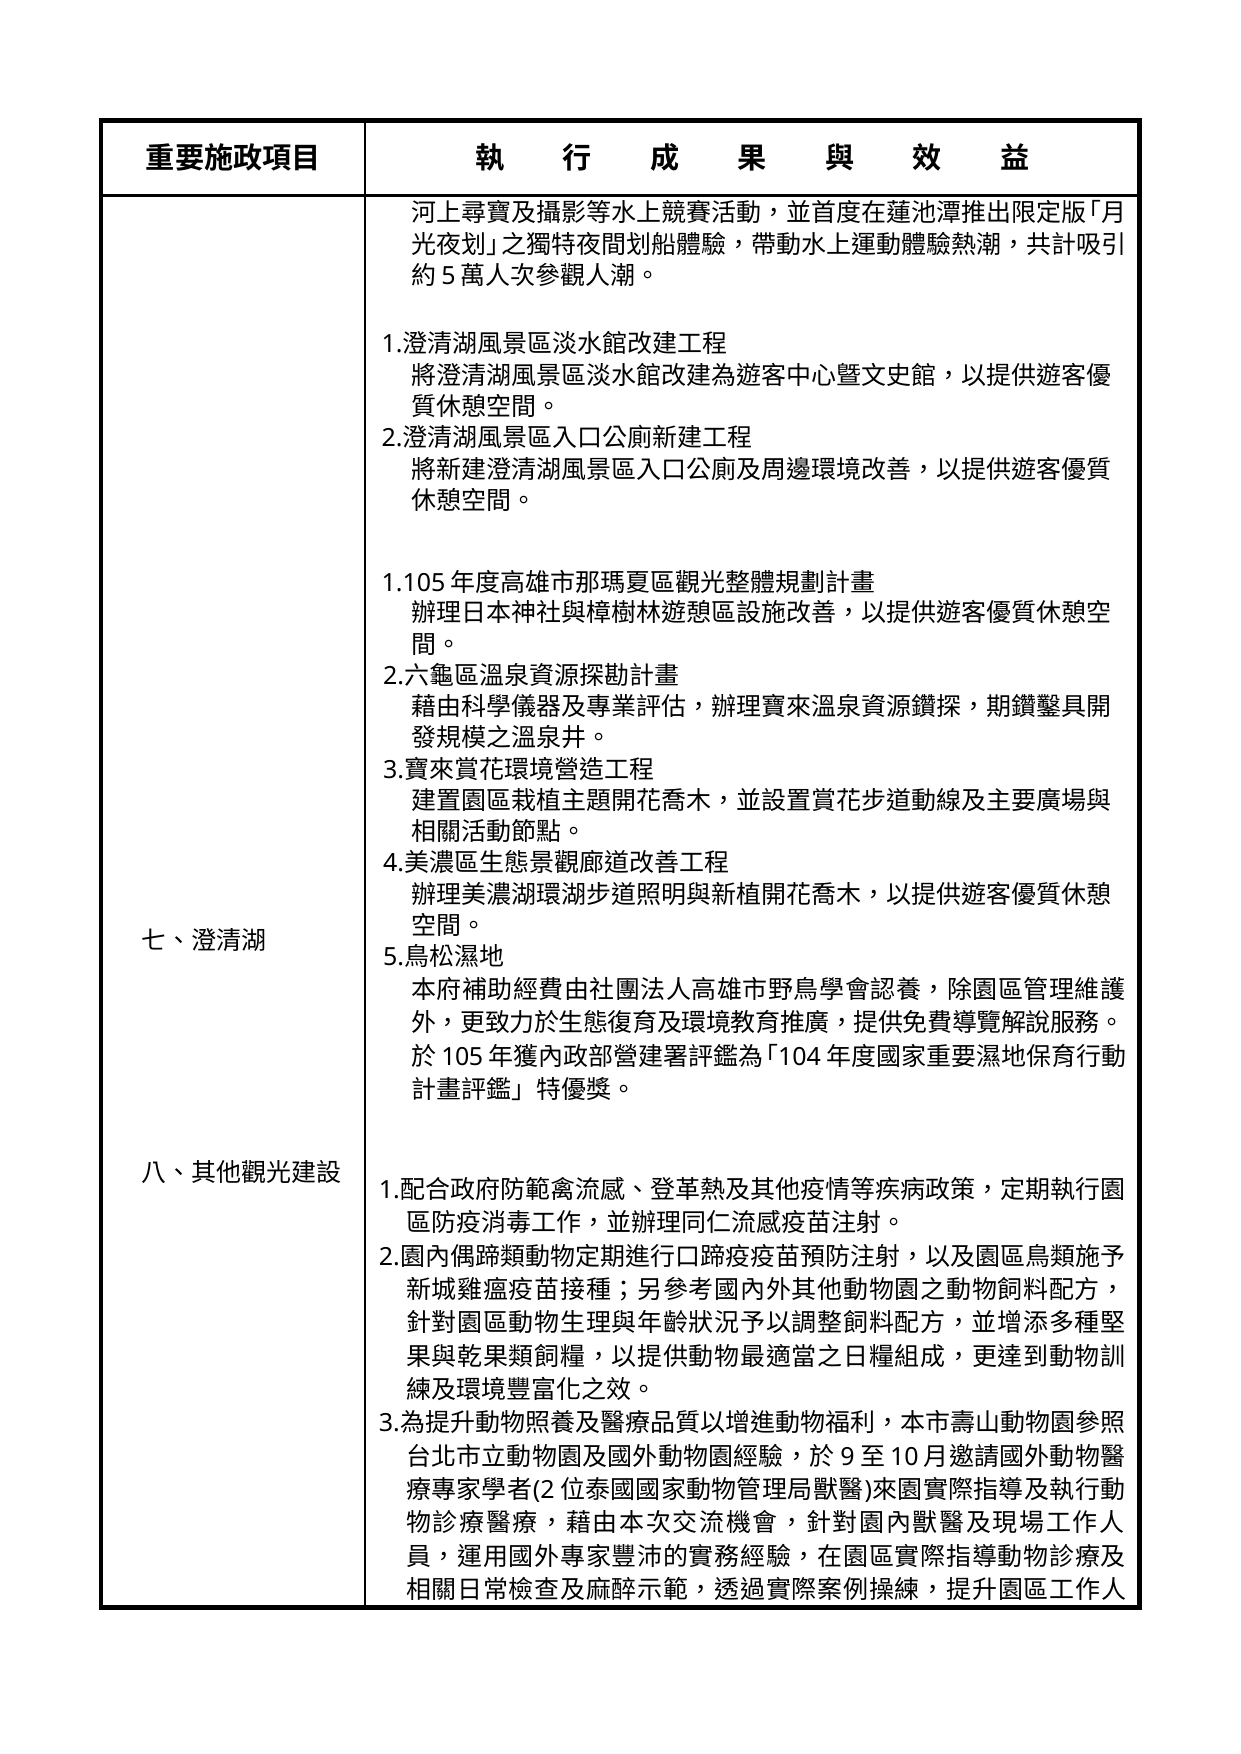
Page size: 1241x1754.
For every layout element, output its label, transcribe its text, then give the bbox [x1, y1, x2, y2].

table_header 執 行 成 果 與 效 益 [366, 123, 1137, 194]
table_cell 中國大陸及香港推廣：參加廣西省南寧市「第十九屆海峽兩岸旅行業聯誼會」、河北省唐山市「第21屆中國北方旅遊交易會」、香港國際旅展。 新加坡及馬來西亞推廣：聯合本市公協會及飯店業者推出套裝行程，於吉隆坡舉辦高雄觀光推介會，再赴新加坡參加旅展，主打「一日農夫」、「文創」及「運動樂活」。 韓國： 結合本市業者赴首爾參加「2016 HANATOUR國際旅展」，以「繽紛高雄．四季皆美」為主題，推廣高雄美景及物產水果，並與HANATOUR簽署友好合作備忘錄。 由市長率團至姊妹市釜山拜訪，舉辦「農漁觀光物產暨會展推廣會」，韓國當地旅行社、會展業者、農漁產品通路業者、投資廠家等約200人蒞臨參與。 配合高雄、釜山締結姊妹市50週年活動： 釜山航空刊登本市暢遊GO廣告及締結姊妹市50週年訊息。 本市製作20面公車車體公益廣告，宣傳締結姊妹市50週年。 為促進釜山航空搭載率，吸引遊客到訪高雄，本府觀光局提供高雄旅遊福袋800份予釜山航空，於活動期間贈送從釜山來高雄韓國遊客。 日本推廣：赴日本大阪及東京參加國際旅展及辦理觀光推廣會，向當地業者及民眾推廣觀光。 越南推廣：結合本市觀光業者參加「2016越南胡志明市國際旅展」推廣觀光，並拜訪胡志明市旅遊局、越捷航空等當地觀光主管機關及航空旅遊業者，促成越捷航空於105年12月12日開航【高雄-胡志明】航班。 泰國推廣：因應新南向政策，結合本市觀光業者及交通部觀光局赴泰國辦理台灣觀光推廣活動。 本府觀光局結合文化局、海洋局、原民會及各旅遊相關公協會共同參加「高雄市旅行公會國際旅展」、「高雄市旅行公會冬季國際旅展」、「台北國際旅展」、「台中國際旅展」、「大台南國際旅展」，共同行銷高雄觀光。 大陸市場： 接待北京市旅遊業者暨媒體踩線團，以及浙江省、江蘇省、上海市等旅遊業踩線團。 參與廣東省中山四縣市於本市辦理「廣東觀光推介會」、海南省於本市辦理「海南觀光推介會」。 香港、澳門市場： 接待港台旅行社同業商會參訪團，與本府觀光局、本市觀光業者交流。 接待遠東航空澳門-高雄首航旅遊業者及記者踩線團。 新加坡市場： (1)接待新加坡當地唯一免收費電視頻道「新傳媒公司」來台錄製全新旅遊節目，拍攝本市景點及在地美食伴手禮店家等。該節目預計於2017年1至3月在該電視台收視率最高的「8頻道」8點黃金時段播出，同時段節目平均約有100萬人收看。 (2)與新加坡辦事處及華航合作辦理新加坡旅行社及媒體業者踩線團至高雄踩線。 4.韓國市場： 韓國釜山姊妹市每月發行的「釜山故事」月刊雜誌訪問本府，於105年2月、3月出刊，介紹高雄及釜山兩市淵源。 韓國釜山MBC文化放送電視台至本市拍攝「Wide Show!幸福的星期五」旅遊節目，拍攝駁二、打狗英國領事館、蓮池潭、六合夜市、旗津等。 韓國TOUR DE MONDE雜誌採訪本府，並於105年9月號中推出兩市50周年專案紀念報導，以10頁篇幅報導高雄與釜山之美食與城市風情。 5.日本市場： 刊登廣告於日本旅遊書「rurubu」（るるぶ）和「台灣步方」（台湾の歩き方），各有2頁跨頁廣告。兩本旅遊書發行量均在13萬本以上。 與日本昭文社開發台灣旅遊APP「Dig Taiwan」日本版合作，刊登高雄廣告版面。 接待日本「jc東海號」青年船共600多名青年旅客來高。 與日本江之電電鐵、高雄捷運合作推送客計畫，提供文宣及100份小禮物給來高旅客。 接待日本秋田縣、力木縣、山形縣、熊本縣、長野縣(松本市)等縣市官方及民間團體，交流觀光相關議題。 6.越南市場： (1)參加交通部觀光局及越南旅遊總局第五屆台越觀光合作 會議。 (2)參加越南旅遊總局於本市舉辦之越南觀光推介會、越南胡志明市旅遊局於本市舉辦之觀光推廣會。 (3)參加越捷航空【高雄-胡志明】開航記者會，辦理越捷航空【高雄-胡志明】首航迎賓活動，致贈高雄熊紀念品及高雄旅遊文宣，並接待越捷航空首航越南旅行業者踩線團。 7.泰國市場： (1)與交通部觀光局赴泰國參加台灣觀光推廣活動及拜會泰國出境旅遊協會。 (2)接待泰國旅遊聯合會聯邦省旅遊交易協會、泰國台商聯合總會及東盟投資促進協會、ATTA泰國入境旅遊協會、TTAA泰國出境旅遊協會等參訪團。 1.結合在地產、官、學及民間團體資源與力量，於本市重要交通節點和特色風景區，包括高鐵左營站、高雄火車站、高雄機場國內航廈、田寮月世界等據點提供旅遊諮詢服務，建構本市友善旅遊環境與形象，並獲交通部觀光局評鑑105年旅遊服務體系直轄市組第一名。 2.為擴展旅遊服務中心據點，提供便捷、親切的旅遊服務，與統一超商及各特色店家合作，首創全台「類i-center」旅遊資訊站。目前已完成旗美9區、大樹區、大社、岡山、橋頭、梓官、小港、鹽埕、旗津、西子灣地區等計49個服務據點，提供遊客觀光旅遊摺頁及旅遊諮詢服務。 1.有效運用觀光局行政資訊網及高雄旅遊網等數位行銷宣傳高雄，並重新建置高雄旅遊網網站，提供「電腦版」及「行動版」網頁，提升網站資訊豐富度並強化網站吸引力。 2.由專人經營高雄旅遊網臉書等社群網站，每日發送具高雄特色之訊息，持續提升民眾對本市觀光的關注度及參與度，其中臉書粉絲人數已由104年底約33萬2千餘人成長至105年底約36萬餘人，成長幅度達8%；另微博粉絲數由26萬6千餘人成長至28萬8千人，成長幅度亦達8%。 與本市觀光協會合作，定期於「高雄暢遊GO觀光護照手冊」季刊刊登相關旅遊宣傳資訊，結合商家優惠包裝行程建議，每期發行10萬本，通路遍及超商、旅遊服務中心、高鐵、捷運站、觀光飯店及百貨公司、華航機艙等，提升本市旅遊消費商機。 以「微工具書」概念，設計印製高雄自由行手冊，共有繁中、 簡中、英、日、韓等五種語言版本，計29,000本，於國外旅展、觀光推廣會、駐外使館、桃園及小港機場旅服中心提供國外旅客索取。 針對新馬、日韓、大陸及香港等旅客不同旅遊偏好與習慣，及在高雄生活的各國人士實際體驗，拍攝4支不同語言版本影片，並於國外機場、飯店、航空公司、國外電視旅遊節目及國內外旅展、推廣會播放行銷。 為開發東北亞、東南亞及港澳客源，特依高雄市觀光行銷推廣補助辦法，訂定「2016獎勵旅行業推廣東北亞及東南亞至高雄旅遊住宿實施計畫」，以吸引各旅行社規劃高雄市套裝行程組團送客至高雄旅遊住宿，於105年2月25日公告，105年共計10家旅行社送客1,106人至高雄旅遊。 104年、105年跨域整合高雄、屏東與澎湖商家與交通資源，藉由雲端商務平台系統，打造「食、宿、遊、購、行」全方位智慧旅遊，本計畫榮獲交通部觀光局評比直轄市組首選，共爭取中央1,200萬元補助款，以智慧旅遊概念，推出主題旅遊套票，並利用國內外旅展及多元媒體通路，行銷高雄及南台灣。截至105年底，發卡量已突破5萬張，NFC設備超過100台，合作店家超過1,200家。 參與「2016全台吉祥物PK戰@高雄」榮獲公僕組第一名。 以「高雄熊」作為高雄觀光代言人出席國外旅展、推介會及國內特展，包括日本東京旅展、香港旅展、越捷航空迎賓、郵輪迎賓、觀光雙層巴士、觀光遊百貨公司周年慶等，強化高雄熊觀光品牌。目前已配合各類議題出席近40場行銷活動，強化高雄旅遊意象。 提供高雄熊圖檔免費授權使用，增加觀光代言人曝光率，期以高雄熊萌經濟帶動本市觀光產業發展。 由38個行政區區長或旅遊達人，帶領高雄熊實地前往當地著名景點拍攝影片或照片，並於社群網站宣傳，以吸引遊客來高旅遊。 105年度共有13艘郵輪、43,048進出港人次，本府觀光局辦理鑽石公主號及海洋航行號等大型郵輪迎賓接待活動共3場次。105年下半年配合106年公主郵輪及麗星郵輪以高雄港為母港，於旅展及相關活動加強宣傳，積極協助行銷。 為開拓高雄國際觀光市場，積極爭取新增航線航班，高雄國際機場每週單向平均航班由103年293班增加到105年338班(成長15.36％)，為本市帶進更多國際觀光客。 配合新南向政策，辦理東南亞語導覽培訓班，培訓內容包括導覽解說技巧、旅遊安全事故處理、台灣習俗傳統文化、高雄景點介紹、戶外實務操作等，第一階段受訓完成學員共34人(含越南24人、印尼6人、泰國3人、柬埔寨1人)，可配合業界需求推廣高雄觀光。 1.旗津沙灘渡假旅館開發案 活化旗津區公所及旗津醫院舊址土地並加以規劃利用，與國有財產署合作共同開發，招商引資興建優質住宿遊憩服務設施，以吸引更多遊客到訪。目前檢討規劃招商作業中。 2.蓮潭湖畔觀光旅館開發案 為活化市有資產，利用左營國中舊址臨水岸之優勢及區位獨特性，藉由都市計畫變更程序將學校用地變更為觀光發展特定專用區以一般觀光旅館為開發營運主體，期引入表演展場、餐廳、商場等附屬事業使用。目前檢討規劃招商作業中。 因應新南向政策，開拓穆斯林客源，輔導旅館、民宿及餐廳業者建置友善接待環境，本府觀光局舉辦「高雄市穆斯林友善餐旅認證輔導說明會」，由中國回教協會說明穆斯林友善餐旅認證方法及注意事項，交通部觀光局說明取得清真餐飲認證補助事宜，並邀請與會人員進行實地參訪，說明會計有超過200人參加。本市目前已通過認證餐旅有國賓大飯店、翰品酒店及君鴻國際酒店等3家旅館，已將相關申請資料及注意事項公告於高雄旅遊網，並將持續輔導有意願之業者申請認證。 1.依「茂林國家風景區寶來、不老溫泉地區旅館及民宿輔導合法化方案」，輔導進入聯合審查會審查程序，13家已獲准同意開發，各業者依照非都市土地管制規則辦理土地變更編定程序，俟完成土地變更編訂、取得國有地使用權、建照等，即可向本府申請取得旅館業登記證，合法營業。 2.辦理｢高雄市溫泉區管理計畫｣，已於105年8月24日通過交通部審查，並於9月8日公告實施。 辦理「高雄市旅館民宿創意房型比賽」，由本市大專院校參與旅館或民宿之創意房型設計競賽，評選優勝者給予獎金。105年以局部區域展開，以“鹽埕好味道”為主題發想，活動範圍劃定以鹽埕區為主。計有4校5系參加競賽，4家旅宿業者接受輔導，進行住宿空間藝術改造。 1.105年核發旅館業登記證暨旅館業專用標識共計24家。 2.105年訪查合法旅館營運狀況計448家次；訪查合法民宿營運狀況計59家次。 3.不定期辦理旅宿業檢查，105年稽查合法旅館448家次、非法旅館24家次、合法民宿59家次、非法民宿4家次、日租屋131家次，合計稽查666家次，裁罰83家，裁罰金額1,934萬元。 4.獲交通部觀光局「105年城市好旅宿-縣市政府管理績效評比」特優首獎。 為開拓多元觀光市場及提升觀光產業升級，於105年10月13日舉辦「高雄觀光發展座談會」，針對「開拓高雄多元觀光市場」與「觀光產業提升與異業結盟推動」兩大專題共同研討，本市觀光相關公協會、業者、院校學者及本府相關局處等產官學界共約190餘人參加，期藉由更多的經驗與意見交流，提供高雄觀光發展策略參考。 2016年高雄燈會藝術節 2月10日至22日在愛河流域沿岸展開，以「雄猴~愛．幸福」為主題，打造一系列具有童趣幸福元素的燈飾，並號召全國各地好手參與「燈飾佈置競賽」。除高雄燈會，還有佛光山平安燈會及旗山、岡山等地區組成的三山燈會。另特別舉辦萬人提燈大遊行，讓遊客及市民參與。活動期間愛河燈區計吸引遊客約244萬4千人次，加計其他燈區合計約724萬7千人次。共創造約28億5,700萬元經濟產值。 2016年高雄內門宋江陣活動 4月2日至10日在內門順賢宮舉辦，包含開幕活動水舞煙火秀、全國高中職暨大專院校創意宋江陣頭大賽、文武陣頭大匯演、總鋪師美食饗宴、全民功夫操-宋江很操比賽、文史導覽活動等，活動期間參觀遊客約19.2萬人次，創造約1.9億元經濟效益，決賽日直播收視率達0.08，不重複收看人數約43萬4,000人。 2016高雄南橫馬拉松系列活動 1月31日假寶來國小起跑，賽事行經台20線六龜荖濃至桃源勤和等地，為結合路跑活動以促進當地旅宿業商機，特與原民會、六龜及桃源區公所共同辦理計有3,600名選手報名；系列活動規劃於前一(30)日晚間假寶來國中辦理星光歡迎會，邀請六龜當地平埔族及原鄉桃源的在地特色表演團體，舉辦螢火晚會與參賽者同歡；除報名參賽選手外，預估總計有超過5,000人湧入寶來，使當地及旗美等地的旅宿業訂房全數客滿，有效帶動南橫的觀光商機及產值。 「2016旗津黑沙玩藝節」活動 活動期間自7月至8月，為高雄夏季大型專業沙雕展覽活動，以「高雄不思議」為主題，結合高雄沙灘海景、觀光旅遊、海陸空交通等港都魅力特色，由國內外沙雕大師製作40座創意主題沙雕，並週週推出多元主題活動，活動期間共吸引122萬人次參觀人潮，帶動旗津當地消費商機效益卓著，創造近7.6億元產值。 「2016田寮奇幻月世界」活動 於10月至11月在田寮月世界地景公園舉辦4場主題活動，現場高達3公尺的「月見女神」及幻光世界環湖步道主題裝置，為月世界的奇幻地形增添夜間風情，搭配黑色萬聖節及月影幻想藝術祭活動，並首次以舞者及光雕結合光影互動裝置藝術，提供民眾獨特視覺震撼及體驗。成功吸引約6.5萬人次遊客造訪。 1.「高雄四季逍遙遊」套裝旅遊活動 規劃於105年7月2日至106年4月30日在高雄各區辦理遊程活動，深入各區特色觀光景點，體驗一年四季在本市大城小鎮多元又豐富的觀光樂趣。活動遊程路線多達10條以上。截至105年底，累計出團達133趟次，報名總人數計4,569人。 2.「2016乘風而騎」單車旅遊活動 於10月15日至11月13日辦理，帶領遊客騎單車慢遊，造訪大高雄的山、川、河、港、城、鄉等在地特色景觀資源，遊程安排結合地方文化特色及手作體驗活動，共推出6條路線、10梯次活動，各梯次報名踴躍迅即額滿，共計330人參加。 3.桃源區春季旅遊計畫 於2月至5月結合桃源區櫻花季及春季梅、李採收等時令季節特色活動，規劃辦理桃源區旅遊計畫，以展現本市部落特色農業並帶動當地觀光消費，並活絡在地產業為目標，共出團20梯次，報名參加人數共計600人。 4.深入美濃~自行車之旅 為讓遊客深入探訪美濃，進而增加對高雄多元文化認識，於1月至2月舉辦四場冬末自行車之旅，結合與在地店家、導覽員、手工藝業者、社區、餐飲業者、自行車業者，帶領遊客深入美濃單車輕旅行，報名參加人數共計100人。 5.來觀光吧!魅力高雄 12月17日假林園區鳳芸宮前中芸漁港及海洋濕地公園舉辦，活動內容包含漁村傳統文化體驗、新鮮海產粥、自行車導覽活動「純鄉慢漫遊」、魅力歌星賽初賽、在地美食及特色伴手DIY市集、街頭藝人表演節目等，另製作「細說林園」導覽手冊。報名參與各式體驗活動及現場參與市集總計約3,000人次。 6.聖誕燈節就在哈瑪星活動 105年12月22日起假本市鼓山區濱海一、二路、一號船渠景觀橋及鼓山輪渡站站體佈置融入本市觀光亮點特色之造景燈飾，並結合「2017生態交通全球盛典」元素，將持續展示至106年2月12日，與高雄燈會藝術節同步結束。 7.夏季高雄-「揪愛迺高雄」活動 活動時間自105年8月1日至10月2日，集結13國32家異國創意冰品業者，推出「紙上談冰，全民刨走」集章活動、情人冰品競賽，以及線上「高雄冰品地圖」導覽服務，參與活動人數約8,500人次。 8.「暖暖咖啡香．冬季遊高雄」活動 活動時間自105年12月8日至106年1月14日，集結57家在地咖啡館業者，推出網路票選「我的咖啡SET」TOP10、線上刮刮樂優惠、跨年音樂會、露天咖啡電影之夜等活動，以及線上「高雄咖啡地圖」導覽服務，參與活動人數近5萬人次。 為提振本市八一氣爆後整體觀光產業，本府於105年2月起辦理「獎勵旅行業推廣高雄市旅遊實施計畫」，至12月12日截止，總申請金額為200萬元，共有25家旅行社計67團、400輛遊覽車，吸引1萬2,341人次參與，參訪氣爆後的高雄市觀光旅遊景點，估計創造約3千7萬元觀光產值。 1.高雄市蓮池潭北側人行步道及兒童公園再造工程計畫 辦理蓮池潭北側人行步道及兒童公園設施整建等，強化蓮池 潭風景區服務設施內涵。 2.105年度蓮池潭水域遊憩設施新建及公廁整建工程 配合蓮池潭水上電動船及水域遊憩活動所需，增設舊城國小站及孔廟站浮動碼頭，帶動整體蓮池潭水域及陸域之觀光，另進行小龜山公廁新建及艇庫碼頭公廁整修以提供遊客更優質的觀光環境及遊憩品質。 3.蓮池潭纜繩滑水主題樂園 (1)105年購票體驗人數約5千5百人次。 (2)舉辦纜繩滑水冬夏令營推廣活動 於1月至2月分二梯次舉辦｢2016蓮潭纜繩滑水冬令營｣，並於7月至8月分二梯次舉辦｢2016蓮潭纜繩滑水主題樂園夏令滑水挑戰營｣，鼓勵大眾從事水域遊憩活動，在專業教練帶領下，輕鬆體驗滑水樂趣。 (3)舉辦纜繩滑水國際賽事 協助舉辦「105年纜繩滑水國際教練研習會」、第一屆「纜繩滑水大專聯賽」、「全國滑水錦標賽」及「蓮潭盃纜繩滑水國際公開賽」等賽事，吸引眾多國內、外好手報名參與。 4.蓮池潭採菱角體驗活動 與旅行社合作規劃蓮池潭一日採菱體驗趣遊程，於10月份的週六、日出團由專業導遊帶領大家騎自行車暢遊左營蓮池潭地區，除安排有趣的採菱角體驗活動及深入探訪孔廟、春秋閣、龍虎塔等景點，並結合「高屏澎好玩卡」群聚商圈活動。 5.蓮池潭環潭電動船低碳旅遊 以「蓮潭水上音樂盒」為主題，除有專人導覽解說蓮池潭歷史文化，並有動人的歌聲及悠揚的樂音，融合人文景觀、音樂饗宴及導覽解說，提供遊客多元感官體驗。105年購票遊玩人數約2千3百人次。 6.蓮池潭遊客紀念品服務中心 改造原有蓮池潭遊客服務中心，除提供旅遊諮詢服務，亦提供具在地特色的伴手禮、紀念品販售及明信片代寄服務。戶外則設有造型活潑可愛的餐車販賣輕食飲品，滿足遊客多樣需求。105年來客數約2萬3千人次。 7.水上彈跳活動 為增加蓮潭水域活動之多元性，引進南台灣首創水上彈跳活動，成功吸引國內外旅客報名參加，其中高達7成為外來客，以及眾多旅遊電視節目採訪報導，有效宣傳本市觀光景點。 1.104年度金獅湖風景區整建工程 辦理金獅湖風景區南區公園及周邊人行空間整建，提升金獅湖 風景區優質休憩空間。 2.105年度金獅湖風景區整建工程 辦理金獅湖風景區蝴蝶園一、二館及前庭蝴蝶公園整建，提升金獅湖風景區優質休憩空間。 3.打造金獅湖-蝴蝶園為環境教育、戶外教學最佳場域 (1)金獅湖蝴蝶園是全國規模最大的網室型蝴蝶園，近年來蝴蝶養育有成，約有30種1,000餘隻各類蝶類，是一個全年可見蝴蝶翩翩飛舞的生態園區。現場由志工團隊提供專業導覽解說服務，已成為中、小學及幼兒園戶外教學喜愛造訪之處。為提供遊客更完善之遊憩環境，自105年10月17日起休園整建，105年截至休園計約4萬7千人次遊園。 (2)辦理蝴蝶生態營推廣活動，於1月分2梯次舉辦｢2016福蝶生態藝術冬令營｣、5月舉辦「親子蝴蝶彩繪活動」及7月分4梯次舉辦｢2016『蝶‧舞之樂』夏令營｣等活動。 1.自然地景整建工程 辦理燕巢烏山頂泥火山公廁暨多功能服務中心新建，改善既有基礎服務設施。 2.崗山之眼園區一、二期整建及小崗山環境整建工程 辦理小崗山天空步道新建及園區周邊環境改善，並對小崗山既有登山步道及休憩節點等老舊空間強化與改善。 3.燕巢雞冠山一、二期改善工程 辦理雞冠山觀光導覽指示牌、登山步道改善及環境美綠化等，以提供遊客優質休憩空間。 4.田寮一線天改善工程 辦理一線天觀光導覽指示牌、登山步道改善及環境美綠化等，以提供遊客優質休憩空間。 5.105年度阿蓮區千級石階改善工程 辦理千級石階觀光導覽指示牌、登山步道改善及環境美綠化等，以提供遊客優質休憩空間。 6.105年度月世界風景區環境整修工程 辦理月世界風景區嫦娥奔月絲路等園區步道、排水與解說中心邊坡設施改善，以提供遊客安全之休憩場所。 7.105年度月世界風景區災害修復工程 辦理月世界風景區邊坡及道路修復，以提供遊客安全之休憩場所。 1.旗津海岸公園觀光遊憩整建工程 辦理青年露營區、汽車露營區新建、貝殼館周邊設施景觀改善、救生站整建及植栽工程，提升旗津觀光服務設施內涵及優質休憩空間。 2.旗津沙灘遊憩區整建工程 辦理既有公廁與周邊環境改善，以及提升海岸步道動線串聯功能。 3.旗津貝殼館 展示稀有罕見的「五大天王-寶螺貝」及二枚貝等近2千多件貝殼，為亞洲館藏數量最多的貝殼展覽館之一，並由志工團隊提供遊客解說服務。結合周邊彩虹教堂婚攝主題園區及黃金海韻大型裝置藝術等景點，營造成為旗津新亮點。105年參觀人數已達約12萬5千人次。 1.105年度壽山動物園設施整建工程 辦理動物醫療室、保育員工作休息區、老舊動物獸舍與展場改善，提供工作人員較佳後勤空間，打造友善動物居住環境。 2.105年度壽山動物園黑熊區及侏儒河馬區防護設施工程 黑熊區隔離設施，與侏儒河馬館遮陽網設置，強化動物展場安全，打造友善動物環境。 3.壽山動物園公廁整建工程 辦理園區公廁環境改善等，以提供遊客優質休憩空間。 4.105年度壽山動物園汙水下水道及汙水處理站設施整建工程 辦理汙水下水道管線及汙水處理站設備更新，以提升動物園汙水處理品質，打造友善環境以利永續發展。 1.西子灣旅客服務中心新建與周邊環境工程 新建西子灣哨船頭旅客服務中心及周邊環境改善，提供優質旅遊諮詢服務功能及休憩空間。 2.愛河貢多拉及水上計程車 (1)引入廠商營運貢多拉船浪漫游愛河，更打造20人座大型新船擴大船隊規模，促進愛河水域遊憩載具更生動活潑及多元化，並透過異業聯盟，結合週邊業者設計配套優惠方案，吸引更多民眾體驗永浴愛河之旅。 (2)為進一步活絡愛河水上活動，加強推廣建國橋以北愛河水域、中都濕地公園、願景橋與客家文化等景點，串連成為高雄特色水上旅遊路線，推出全台首創的「水上計程車」，目前規劃航線從鰲龍站至願景橋站，遊客到站後遊客可選擇人文美學路線至美術館參觀，或至中都濕地公園生態之旅，提供多元的旅遊體驗。 (3)105年愛河貢多拉及水上計程車載客數共計約1萬7千人次。 3.2016高雄水域遊憩活動～揪愛水高雄 9月至10月在愛河、蓮池潭及金獅湖等水域舉辦「2016高雄水域遊憩活動～揪愛水高雄」提供多元水域遊憩活動，包含獨木舟、立式划槳等無動力浮具，規劃水上趣味競賽、水上相撲、趣味划槳、河上尋寶及攝影等水上競賽活動，並首度在蓮池潭推出限定版「月光夜划」之獨特夜間划船體驗，帶動水上運動體驗熱潮，共計吸引約5萬人次參觀人潮。 1.澄清湖風景區淡水館改建工程 將澄清湖風景區淡水館改建為遊客中心曁文史館，以提供遊客優質休憩空間。 2.澄清湖風景區入口公廁新建工程 將新建澄清湖風景區入口公廁及周邊環境改善，以提供遊客優質休憩空間。 1.105年度高雄市那瑪夏區觀光整體規劃計畫 辦理日本神社與樟樹林遊憩區設施改善，以提供遊客優質休憩空間。 2.六龜區溫泉資源探勘計畫 藉由科學儀器及專業評估，辦理寶來溫泉資源鑽探，期鑽鑿具開發規模之溫泉井。 3.寶來賞花環境營造工程 建置園區栽植主題開花喬木，並設置賞花步道動線及主要廣場與相關活動節點。 4.美濃區生態景觀廊道改善工程 辦理美濃湖環湖步道照明與新植開花喬木，以提供遊客優質休憩空間。 5.鳥松濕地 本府補助經費由社團法人高雄市野鳥學會認養，除園區管理維護外，更致力於生態復育及環境教育推廣，提供免費導覽解說服務。於105年獲內政部營建署評鑑為「104年度國家重要濕地保育行動計畫評鑑」特優獎。 1.配合政府防範禽流感、登革熱及其他疫情等疾病政策，定期執行園區防疫消毒工作，並辦理同仁流感疫苗注射。 2.園內偶蹄類動物定期進行口蹄疫疫苗預防注射，以及園區鳥類施予新城雞瘟疫苗接種；另參考國內外其他動物園之動物飼料配方，針對園區動物生理與年齡狀況予以調整飼料配方，並增添多種堅果與乾果類飼糧，以提供動物最適當之日糧組成，更達到動物訓練及環境豐富化之效。 3.為提升動物照養及醫療品質以增進動物福利，本市壽山動物園參照台北市立動物園及國外動物園經驗，於9至10月邀請國外動物醫療專家學者(2位泰國國家動物管理局獸醫)來園實際指導及執行動物診療醫療，藉由本次交流機會，針對園內獸醫及現場工作人員，運用國外專家豐沛的實務經驗，在園區實際指導動物診療及相關日常檢查及麻醉示範，透過實際案例操練，提升園區工作人員專業技術及經驗。 4.每月辦理動物園月會，邀請專家來園進行講座，透過專題研討課程，充實員工專業技能。 5.積極辦理園區展示場環境豐富化及動物訓練，於台灣黑熊、北非髯羊、紅毛猩猩及鸚鵡園等展示場新建大型木質棲架，增進動物棲地環境之豐富程度、強化動物生理及體能發展、矯正刻板行為等，以提升動物生活福址。 6.本市壽山動物園受邀並派員赴泰國「第七屆野生動物人工輔助生殖技術工作坊」，就瀕危野生動物之人工繁殖技術進行交流與學習，增進野生動物人工繁殖的專業知識，並有機會將相關技術引進本市動物園，進而建立野生動物繁育基地。此交流不僅有助台灣本土或世界瀕危物種之繁育，更可提升本市動物園在動物保育及研究之國際地位和名聲。 7.為提供野生動物完善之醫療救助及提升醫療品質，積極規劃並進行醫療室改善及醫療設備購置，透過儀器設備更新，提升檢測數據準確性，提供更有利之診斷依據，進而增進獸醫人員醫療技術、品質與經驗傳承，謀求動物福祉最大化。 1.充實動物園內動物展示內容，加強與國內外公私立動物園進行動物交換及協助收容作業，105年與臺北市立動物園簽署保育合作協議，透過跨機構合作，延續珍稀野生動物在臺灣的保種族群，維持其基因多樣性，提升保育計畫成效。並借殖侏儒河馬、北非髯羊及白犀牛等動物，除充實園區教育展示動物內容，間接促進園區內物種族群之繁殖血源更新。 2.持續落實動物園園區及廁所環境維護，隨時注意環境清潔。園區內之公廁每月皆有環保局稽查人員不定時檢查及評分，評分成績皆維持95~100分之優質水準。 3.為維護園區安全，每日除有保全系統設定及保全人員值班，亦有志工排班進行公務門進出檢驗、園區巡邏及協助驅趕野生獼猴和遊客餵食勸說，共同維護園區安全。 1.積極行銷吸引遊客入園 新設侏儒河馬展場、重新規劃設計羊駝小站及入口意象牆面等設施，改善園區整體環境，並結合各項行銷推廣活動，吸引眾多民眾及遊客參觀，105年入園人數達67萬8,121人次。 2.舉辦各類親子及推廣教育活動 105年辦理3場創意競賽、9場主題表演活動及6場動物教育宣導活動及8梯次夜宿營隊，並搭配暑期延長開放首次推出光雕劇場結合兒童劇表演。105年暑期夜間入園人數與去年同期比較提升約78.3%，顯示本市之保育教育推廣成果深獲肯定。 3.異業結盟行銷 壽山動物園結合社會資源及企業贊助成果豐碩，105年新加入高雄大遠百、台南大遠百、漢神百貨、大金空調等企業，總計共有17家企業資源贊助，贊助總價值約150萬元。 與高雄大遠百合作，於過年期間推出999個春節福袋(內含壽山動物園雙人入場券)，並於購物中心樓層設置壽山動物園動物認養專區，以利募集「動物認養卡」。 與台南大遠百異業結盟，透過「我愛逛動物園」裝置藝術展，將壽山動物園「壽Q家族」大型動物氣球在台南亮相，並推廣壽山動物園動物認養及推出票券優惠活動，期藉由企業力量與多元行銷通路，把動物園的使命「教育保育」傳達給更多的民眾。 與漢神百貨聯手推廣動物認養幸福計畫，推出壽Q家族聖誕爆米花公益活動，漢神百貨並將爆米花販賣所得將全數捐入壽山動物園動物認養專戶，以提升動物福祉。 高雄在地企業光陽工業與本府共同推動環保節能減碳，捐贈30輛印有可愛動物圖樣的電動機車，作為園區動物飼養管理使用，不僅善盡企業公益責任，也協助打造動物園成為友善安全的低碳環保園區。 大金空調捐贈10台冷氣設備予壽山動物園，以提供為園區較怕熱的羊駝、歐洲雪貂等動物能有舒適涼爽的居住環境，善盡企業關懷社會的使命與責任，共同為生態保育盡一份心力。 4.優質志願服務 招募志工協助園區導覽解說、廣播協尋、園區巡邏等工作，以提升園區公共服務水準及效率。105年志工共計服勤5千餘人次，服務時數逾1萬6千小時，提供各縣市國民中小學及幼兒園導覽解說服務達137團次，導覽人數計約1萬3,100人次。 5.行動動物園 考量本市鄰近山區的偏鄉學童因路途較為遙遠，較少機會能到壽山動物園辦理戶外教學，故本府特別規劃行動動物園至偏遠地區巡迴展演，並由壽山動物園服務團隊以寓教於樂方式讓學童認識動物，透過體驗趣味的互動式學習，並配合實體動物及專業解說，讓動物保育及生態教育觀念深入校園扎根。 6.環境豐富化課程 (1)為宣導環境豐富化對動物的重要性及感謝動物認養人，於園區舉辦環境豐富體驗課程，指導民眾製作環境豐富化用具，讓民眾深入了解並尊重動物園保育人員，對野生動物照養與動物福利能有更多正確認知。 (2)與漢神百貨合作辦理「奇獸飼育學」及「獸醫體驗營」，將動物小常識及保育理念推展給更多民眾，並使民眾成為野生動物保育的種子。 為解決壽山動物園現有腹地擴建不易及遊客參訪介面侷促等問題，提供市民另一處具教育導向的戶外公共遊憩空間，積極推動「高雄市內門觀光休閒園區開發計畫」。目前規劃戶外遊憩暨服務設施區(含溫和動物區及熱帶雨林動物區等)、水岸休憩區(含水鳥生態景觀區等)及戶外體健區等區域，以擴大園區開發之觀光效益。刻正積極辦理興辦事業計畫流程及水土保持、環境影響評估及取得開發許可等法定審議程序，俟程序完備後進行相關土地設定及建設開發作業。 國內交流部分:參與多項保育類動物之族群管理計畫進行合作，並與臺北動物園就侏儒河馬等保育類動物借殖展達成共識，已引進1對瀕臨絕種之保育類動物侏儒河馬至園區展示，積極參與國內珍稀保育類物種之保育合作。 國外交流部分:積極與泰國國家動物園管理局及四川成都動物園接觸交流，目前刻正與泰國動物園洽談動物交換事宜，期能引進純種孟加拉虎進行保育繁殖，除豐富園區物種外，亦能積極參與世界「大貓」保育研究。另本市動物園長期致力於動物保育工作並積極與國際保育協會接軌，已於105年加入SEAZA(東南亞動物園協會年會，South East Asian Zoo Association)，期增加與東南亞各知名動物園交流機會，共同就野生動物之保育研究、醫療技術及動物園教育功能等進行經驗及研究成果分享。 訂定「高雄市壽山動物園動物認養計畫」，透過推廣動物認養活動，結合各界資源與力量，提升園內圈養動物的福祉，並為保育野生動物而努力。截至105年底，累計有16家企業及1,176人次參與認養，認養總金額共201萬元。 [366, 197, 1137, 1605]
table_header 重要施政項目 [103, 123, 364, 194]
table_cell 七、澄清湖 八、其他觀光建設 [103, 197, 364, 1605]
